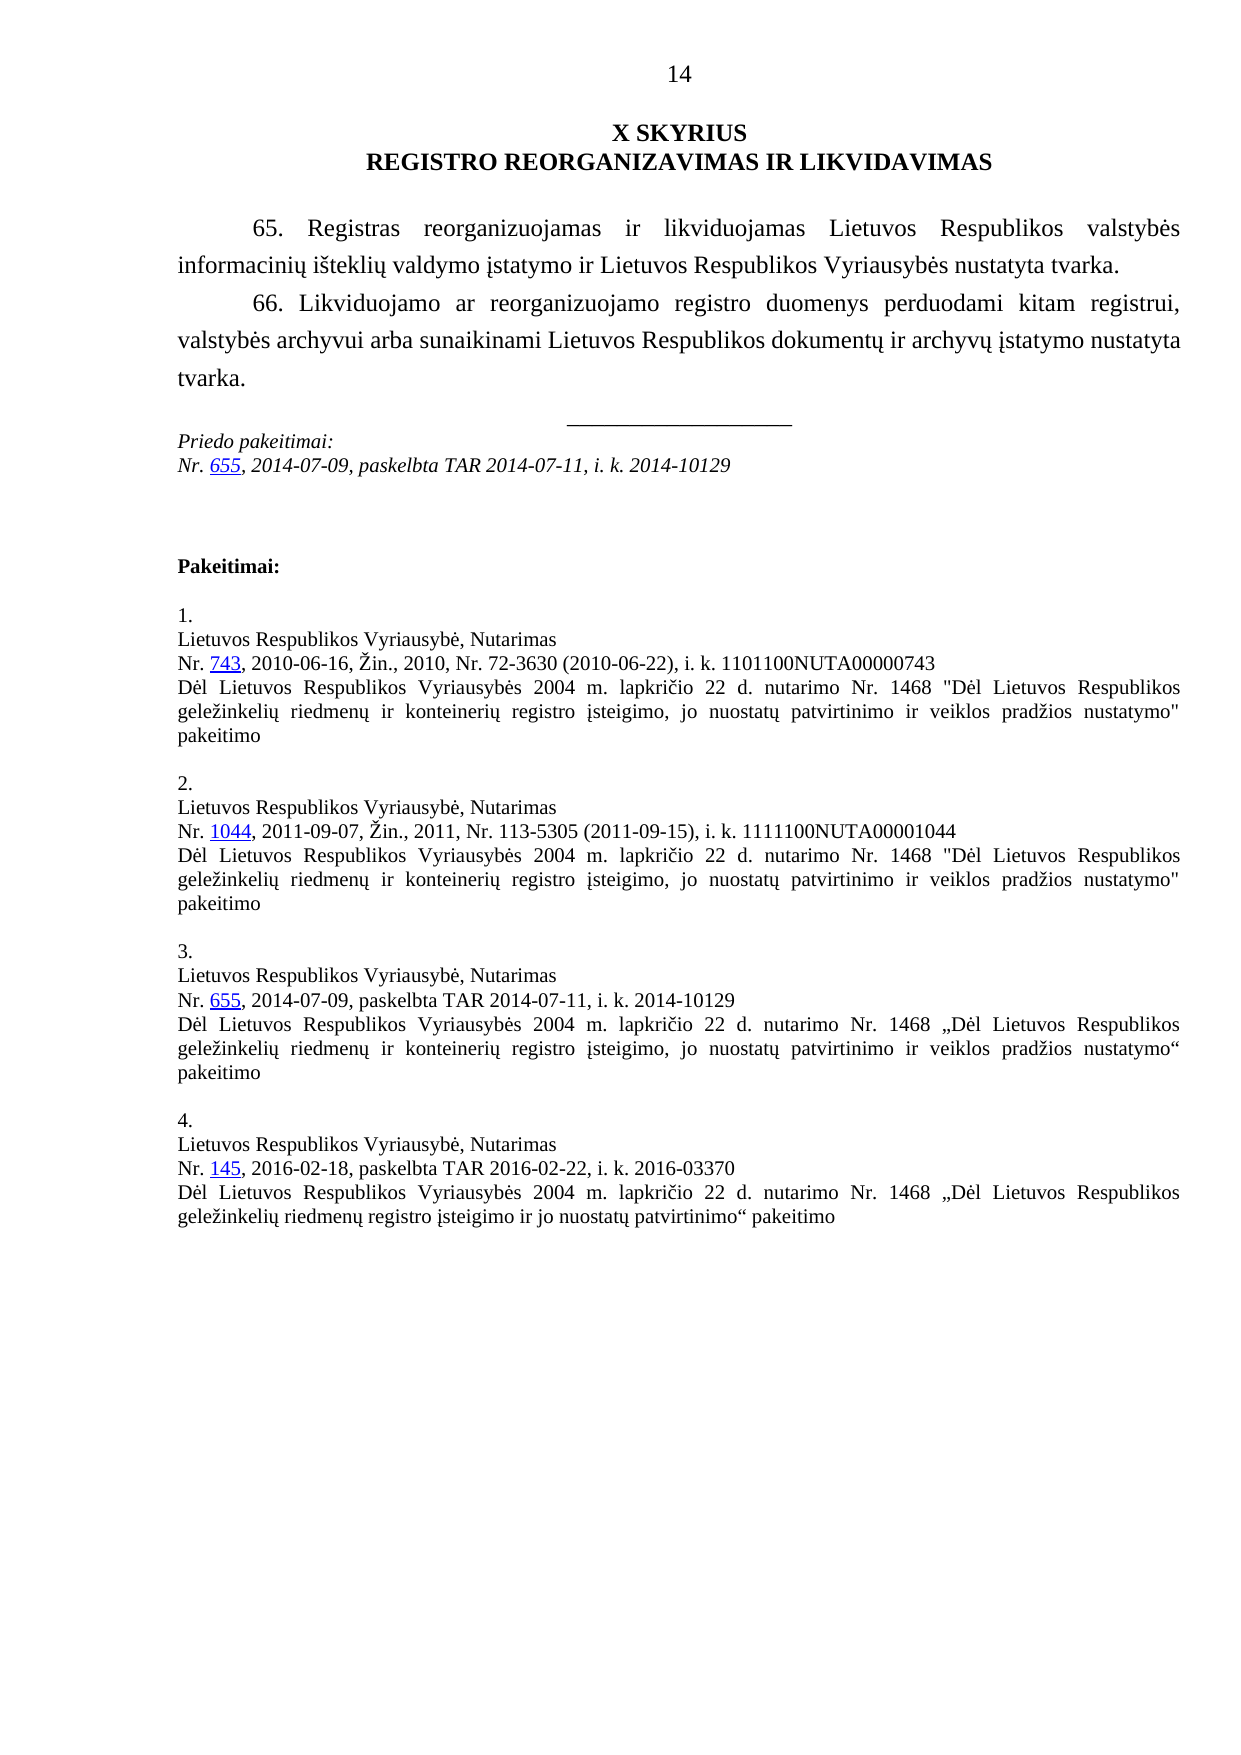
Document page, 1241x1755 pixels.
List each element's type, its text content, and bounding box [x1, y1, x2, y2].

text Lietuvos Respublikos Vyriausybė, Nutarimas [177, 627, 1181, 651]
text Dėl Lietuvos Respublikos Vyriausybės 2004 m. lapkričio 22 d. nutarimo Nr. 1468 „Dėl Lietuvos Respublikos geležinkelių riedmenų ir konteinerių registro įsteigimo, jo nuostatų patvirtinimo ir veiklos pradžios nustatymo“ pakeitimo [177, 1012, 1181, 1084]
text 4. [177, 1108, 1181, 1132]
text Dėl Lietuvos Respublikos Vyriausybės 2004 m. lapkričio 22 d. nutarimo Nr. 1468 „Dėl Lietuvos Respublikos geležinkelių riedmenų registro įsteigimo ir jo nuostatų patvirtinimo“ pakeitimo [177, 1180, 1181, 1228]
text Lietuvos Respublikos Vyriausybė, Nutarimas [177, 1132, 1181, 1156]
text Nr. 743, 2010-06-16, Žin., 2010, Nr. 72-3630 (2010-06-22), i. k. 1101100NUTA00000743 [177, 651, 1181, 675]
text Dėl Lietuvos Respublikos Vyriausybės 2004 m. lapkričio 22 d. nutarimo Nr. 1468 "Dėl Lietuvos Respublikos geležinkelių riedmenų ir konteinerių registro įsteigimo, jo nuostatų patvirtinimo ir veiklos pradžios nustatymo" pakeitimo [177, 843, 1181, 915]
text X SKYRIUS [177, 118, 1181, 147]
text Nr. 1044, 2011-09-07, Žin., 2011, Nr. 113-5305 (2011-09-15), i. k. 1111100NUTA00001044 [177, 819, 1181, 843]
text Nr. 655, 2014-07-09, paskelbta TAR 2014-07-11, i. k. 2014-10129 [177, 987, 1181, 1012]
text Nr. 655, 2014-07-09, paskelbta TAR 2014-07-11, i. k. 2014-10129 [177, 453, 1181, 477]
text Lietuvos Respublikos Vyriausybė, Nutarimas [177, 795, 1181, 819]
text 3. [177, 939, 1181, 963]
text Dėl Lietuvos Respublikos Vyriausybės 2004 m. lapkričio 22 d. nutarimo Nr. 1468 "Dėl Lietuvos Respublikos geležinkelių riedmenų ir konteinerių registro įsteigimo, jo nuostatų patvirtinimo ir veiklos pradžios nustatymo" pakeitimo [177, 675, 1181, 747]
text __________________ [177, 392, 1181, 429]
text REGISTRO REORGANIZAVIMAS IR LIKVIDAVIMAS [177, 147, 1181, 176]
text 65. Registras reorganizuojamas ir likviduojamas Lietuvos Respublikos valstybės informacinių išteklių valdymo įstatymo ir Lietuvos Respublikos Vyriausybės nustatyta tvarka. [177, 204, 1181, 279]
text 2. [177, 771, 1181, 795]
text 66. Likviduojamo ar reorganizuojamo registro duomenys perduodami kitam registrui, valstybės archyvui arba sunaikinami Lietuvos Respublikos dokumentų ir archyvų įstatymo nustatyta tvarka. [177, 279, 1181, 392]
text 1. [177, 602, 1181, 627]
text Lietuvos Respublikos Vyriausybė, Nutarimas [177, 963, 1181, 987]
text Nr. 145, 2016-02-18, paskelbta TAR 2016-02-22, i. k. 2016-03370 [177, 1156, 1181, 1180]
text Priedo pakeitimai: [177, 429, 1181, 453]
text Pakeitimai: [177, 554, 1181, 578]
